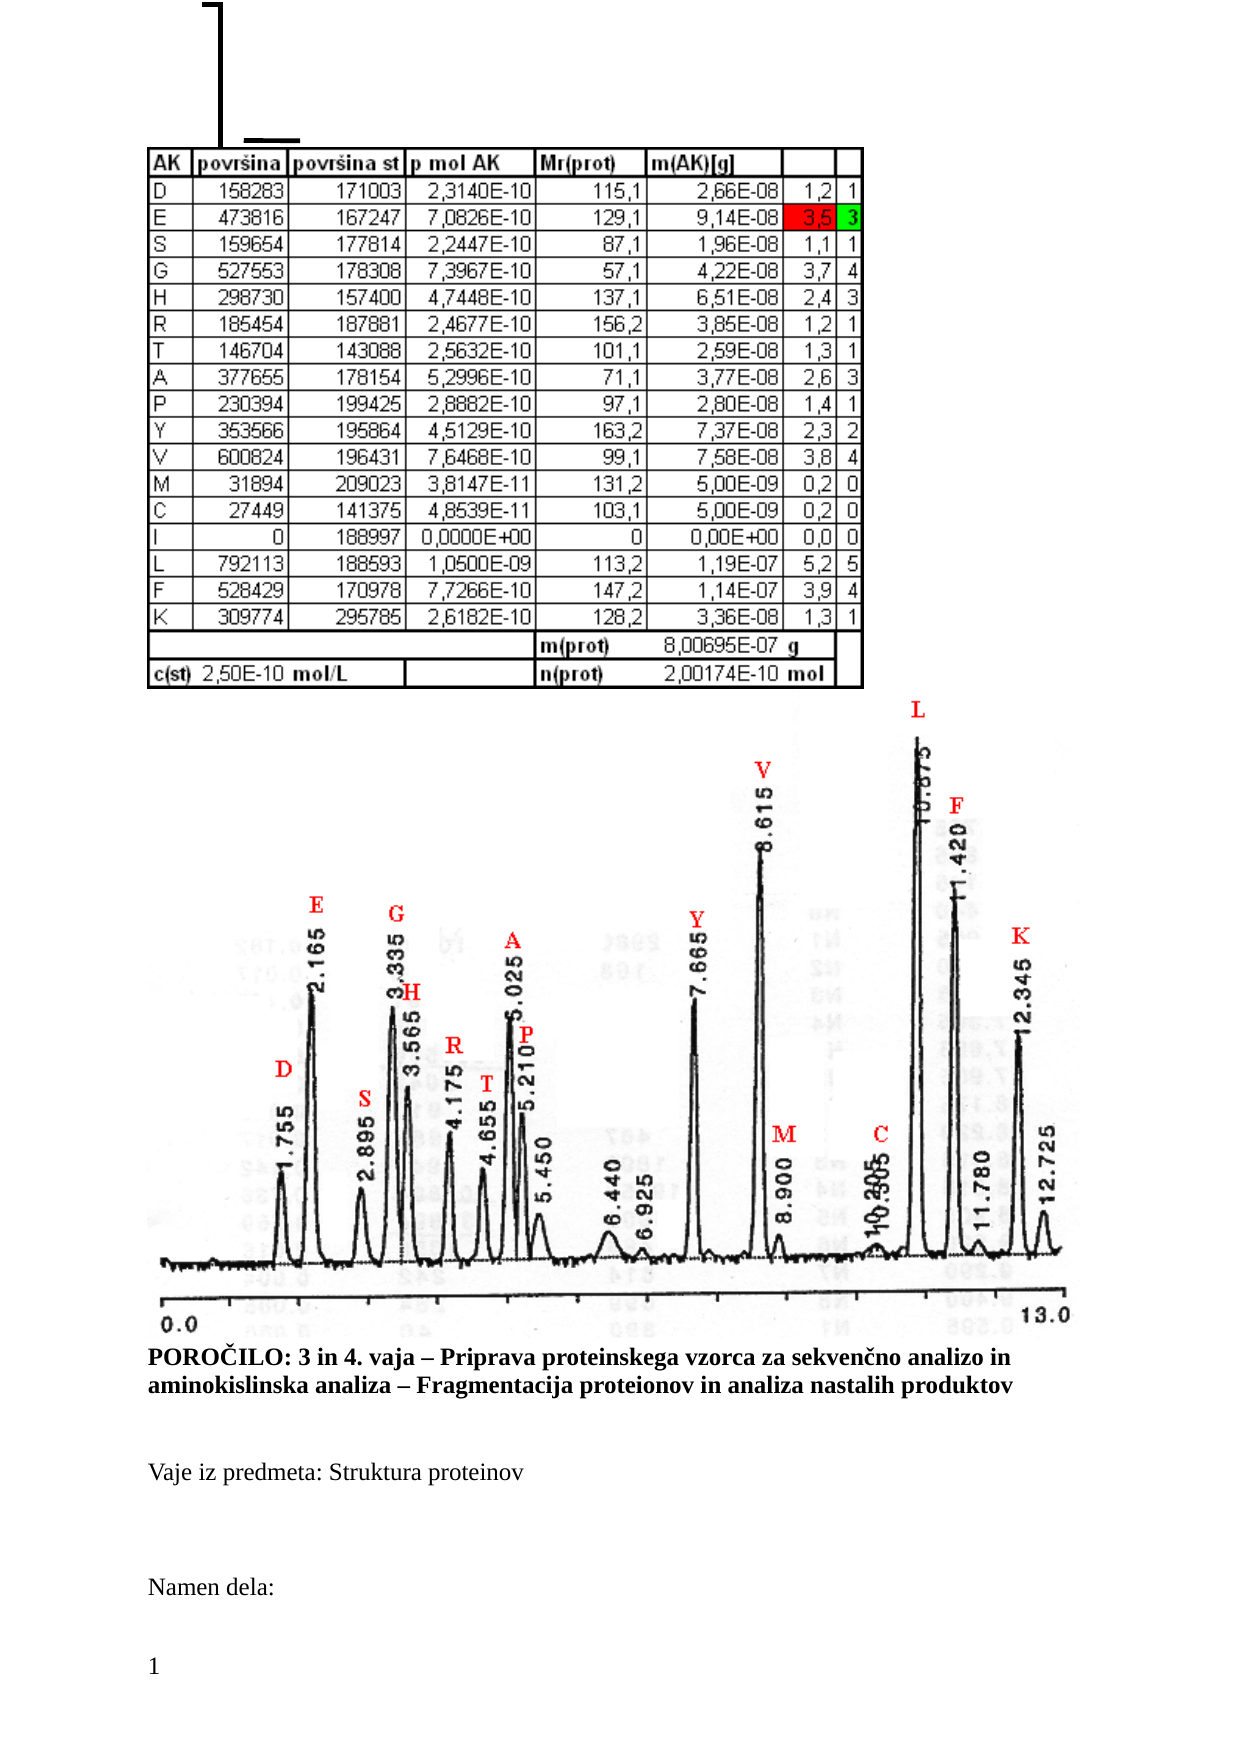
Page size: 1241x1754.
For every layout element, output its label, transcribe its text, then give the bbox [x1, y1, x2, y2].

text Vaje iz predmeta: Struktura proteinov [148, 1457, 1093, 1485]
text Namen dela: [148, 1572, 1093, 1600]
picture [147, 147, 1092, 1342]
text POROČILO: 3 in 4. vaja – Priprava proteinskega vzorca za sekvenčno analizo in aminokislinska analiza – Fragmentacija proteionov in analiza nastalih produktov [148, 148, 1093, 1399]
